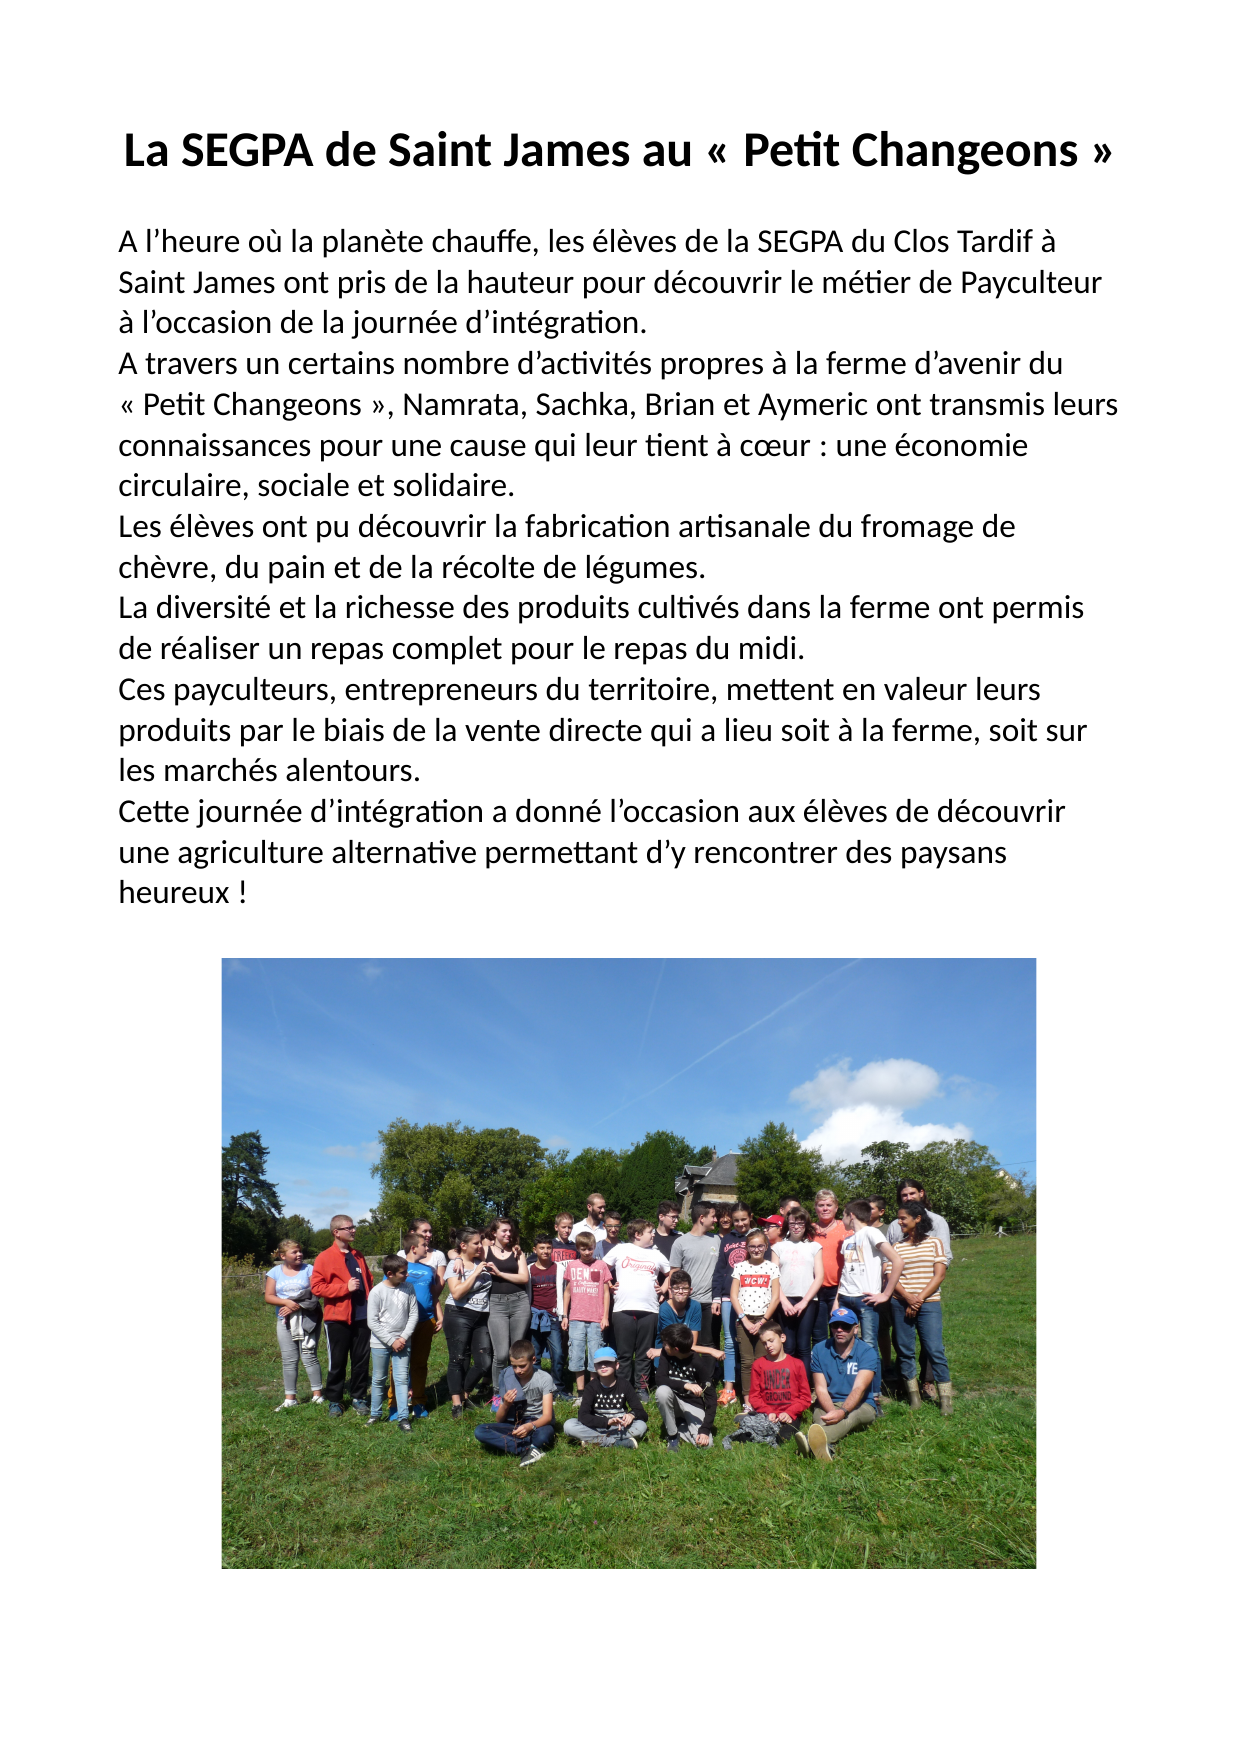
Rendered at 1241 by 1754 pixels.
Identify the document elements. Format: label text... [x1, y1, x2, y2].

picture [221, 958, 1037, 1569]
text Cette journée d’intégration a donné l’occasion aux élèves de découvrir une agriculture alternative permettant d’y rencontrer des paysans heureux ! [118, 790, 1122, 912]
text A l’heure où la planète chauffe, les élèves de la SEGPA du Clos Tardif à Saint James ont pris de la hauteur pour découvrir le métier de Payculteur à l’occasion de la journée d’intégration. [118, 220, 1122, 342]
text La diversité et la richesse des produits cultivés dans la ferme ont permis de réaliser un repas complet pour le repas du midi. [118, 586, 1122, 668]
text A travers un certains nombre d’activités propres à la ferme d’avenir du « Petit Changeons », Namrata, Sachka, Brian et Aymeric ont transmis leurs connaissances pour une cause qui leur tient à cœur : une économie circulaire, sociale et solidaire. [118, 342, 1122, 505]
text Les élèves ont pu découvrir la fabrication artisanale du fromage de chèvre, du pain et de la récolte de légumes. [118, 505, 1122, 586]
text La SEGPA de Saint James au « Petit Changeons » [118, 118, 1122, 179]
text Ces payculteurs, entrepreneurs du territoire, mettent en valeur leurs produits par le biais de la vente directe qui a lieu soit à la ferme, soit sur les marchés alentours. [118, 668, 1122, 790]
